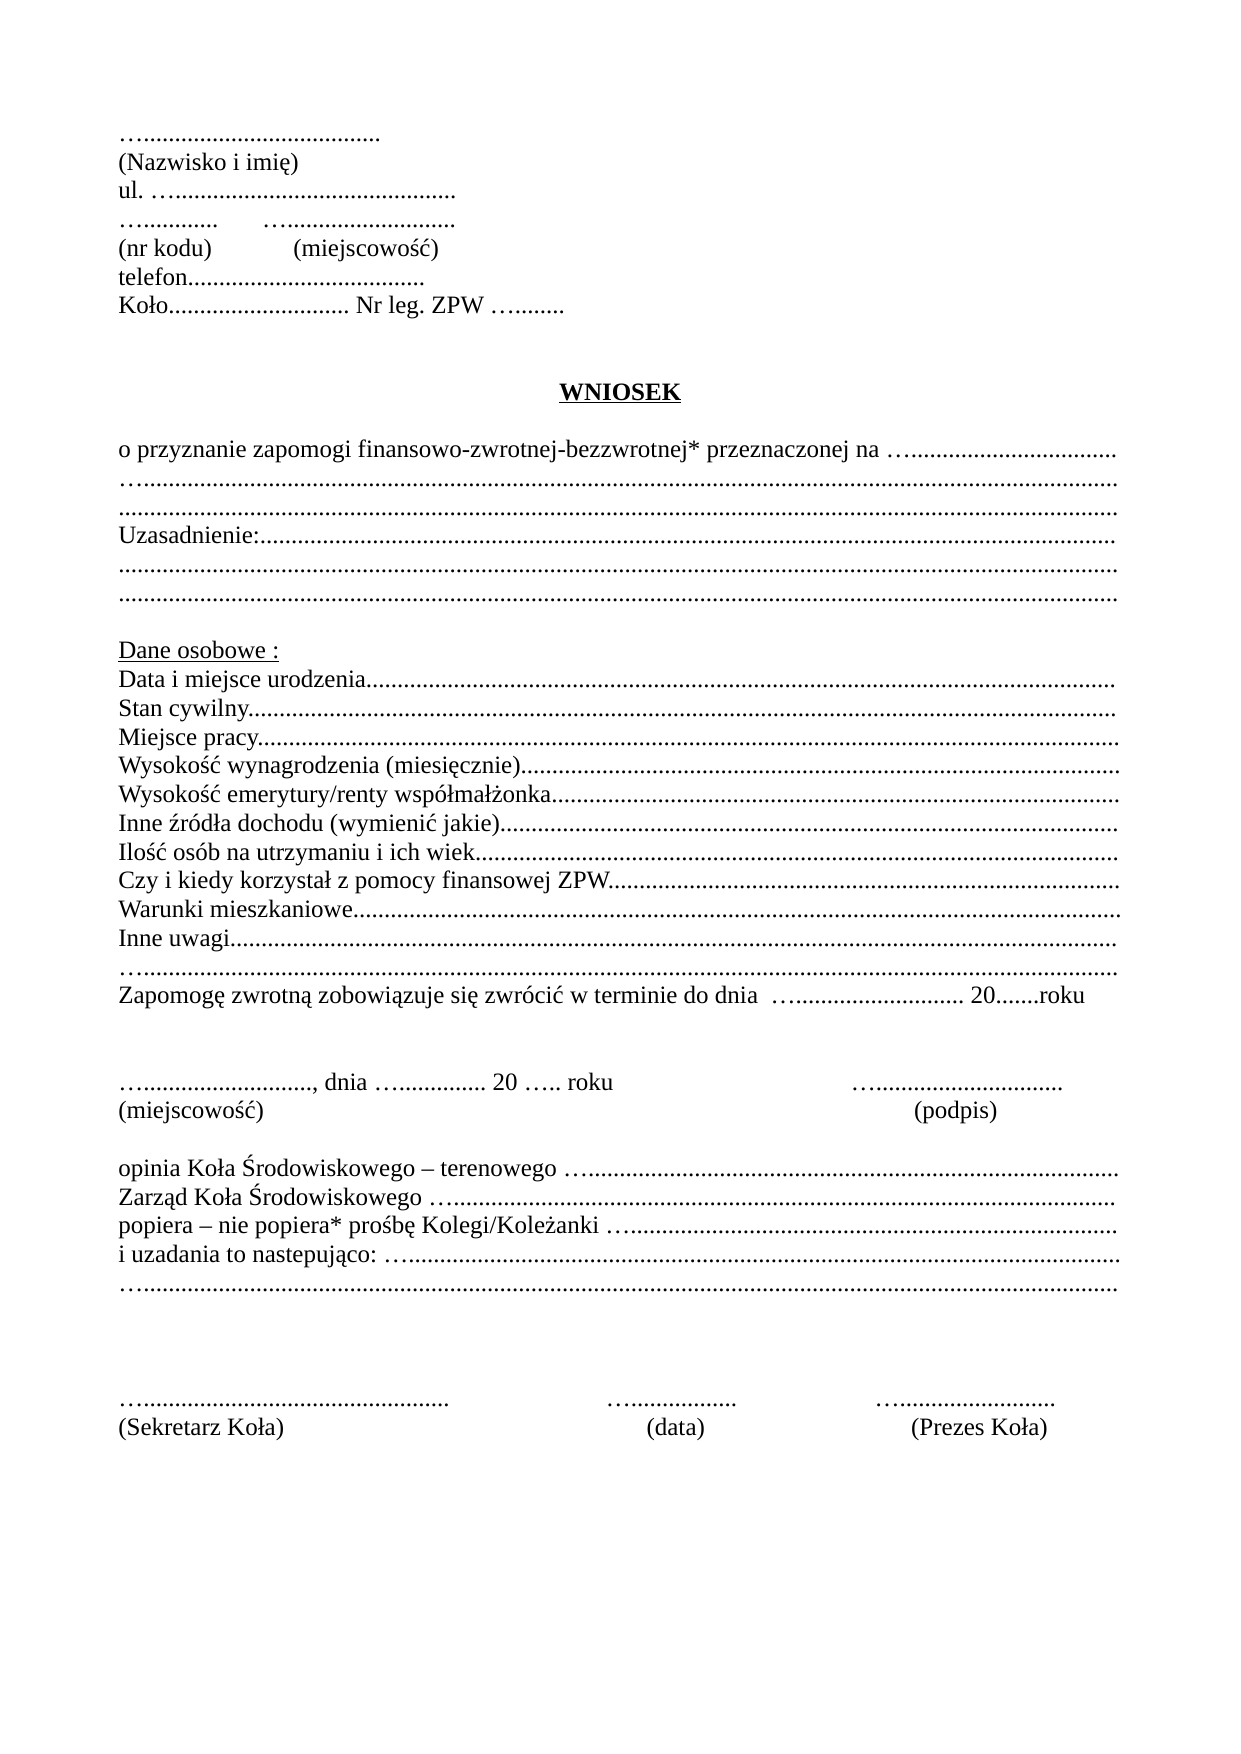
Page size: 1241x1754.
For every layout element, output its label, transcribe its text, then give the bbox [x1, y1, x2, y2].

text Stan cywilny........................................................................................................................................... [118, 693, 1122, 722]
text …................................................. …................. …......................... [118, 1383, 1122, 1412]
text Warunki mieszkaniowe........................................................................................................................... [118, 894, 1122, 923]
text Miejsce pracy.......................................................................................................................................... Wysokość wynagrodzenia (miesięcznie)................................................................................................ Wysokość emerytury/renty współmałżonka........................................................................................... Inne źródła dochodu (wymienić jakie)................................................................................................... [118, 722, 1122, 837]
text WNIOSEK [118, 377, 1122, 406]
text ul. …............................................. [118, 176, 1122, 204]
text (Sekretarz Koła) (data) (Prezes Koła) [118, 1412, 1122, 1441]
text …............ …........................... [118, 204, 1122, 233]
text i uzadania to nastepująco: ….................................................................................................................. …............................................................................................................................................................ [118, 1239, 1122, 1297]
text Ilość osób na utrzymaniu i ich wiek....................................................................................................... [118, 837, 1122, 866]
text opinia Koła Środowiskowego – terenowego …..................................................................................... [118, 1153, 1122, 1182]
text Data i miejsce urodzenia........................................................................................................................ [118, 664, 1122, 693]
text Inne uwagi.............................................................................................................................................. …............................................................................................................................................................Zapomogę zwrotną zobowiązuje się zwrócić w terminie do dnia …........................... 20.......roku [118, 923, 1122, 1009]
text telefon...................................... [118, 262, 1122, 291]
text …..........................., dnia ….............. 20 ….. roku ….............................. [118, 1067, 1122, 1096]
text popiera – nie popiera* prośbę Kolegi/Koleżanki ….............................................................................. [118, 1211, 1122, 1239]
text Czy i kiedy korzystał z pomocy finansowej ZPW.................................................................................. [118, 866, 1122, 894]
text (nr kodu) (miejscowość) [118, 233, 1122, 262]
text (miejscowość) (podpis) [118, 1096, 1122, 1124]
text Zarząd Koła Środowiskowego ….......................................................................................................... [118, 1182, 1122, 1211]
text Dane osobowe : [118, 636, 1122, 664]
text (Nazwisko i imię) [118, 147, 1122, 176]
text Koło............................. Nr leg. ZPW …........ [118, 291, 1122, 319]
text o przyznanie zapomogi finansowo-zwrotnej-bezzwrotnej* przeznaczonej na …................................. …............................................................................................................................................................................................................................................................................................................................Uzasadnienie:......................................................................................................................................................................................................................................................................................................................................................................................................................................................................... [118, 434, 1122, 607]
text …...................................... [118, 118, 1122, 147]
